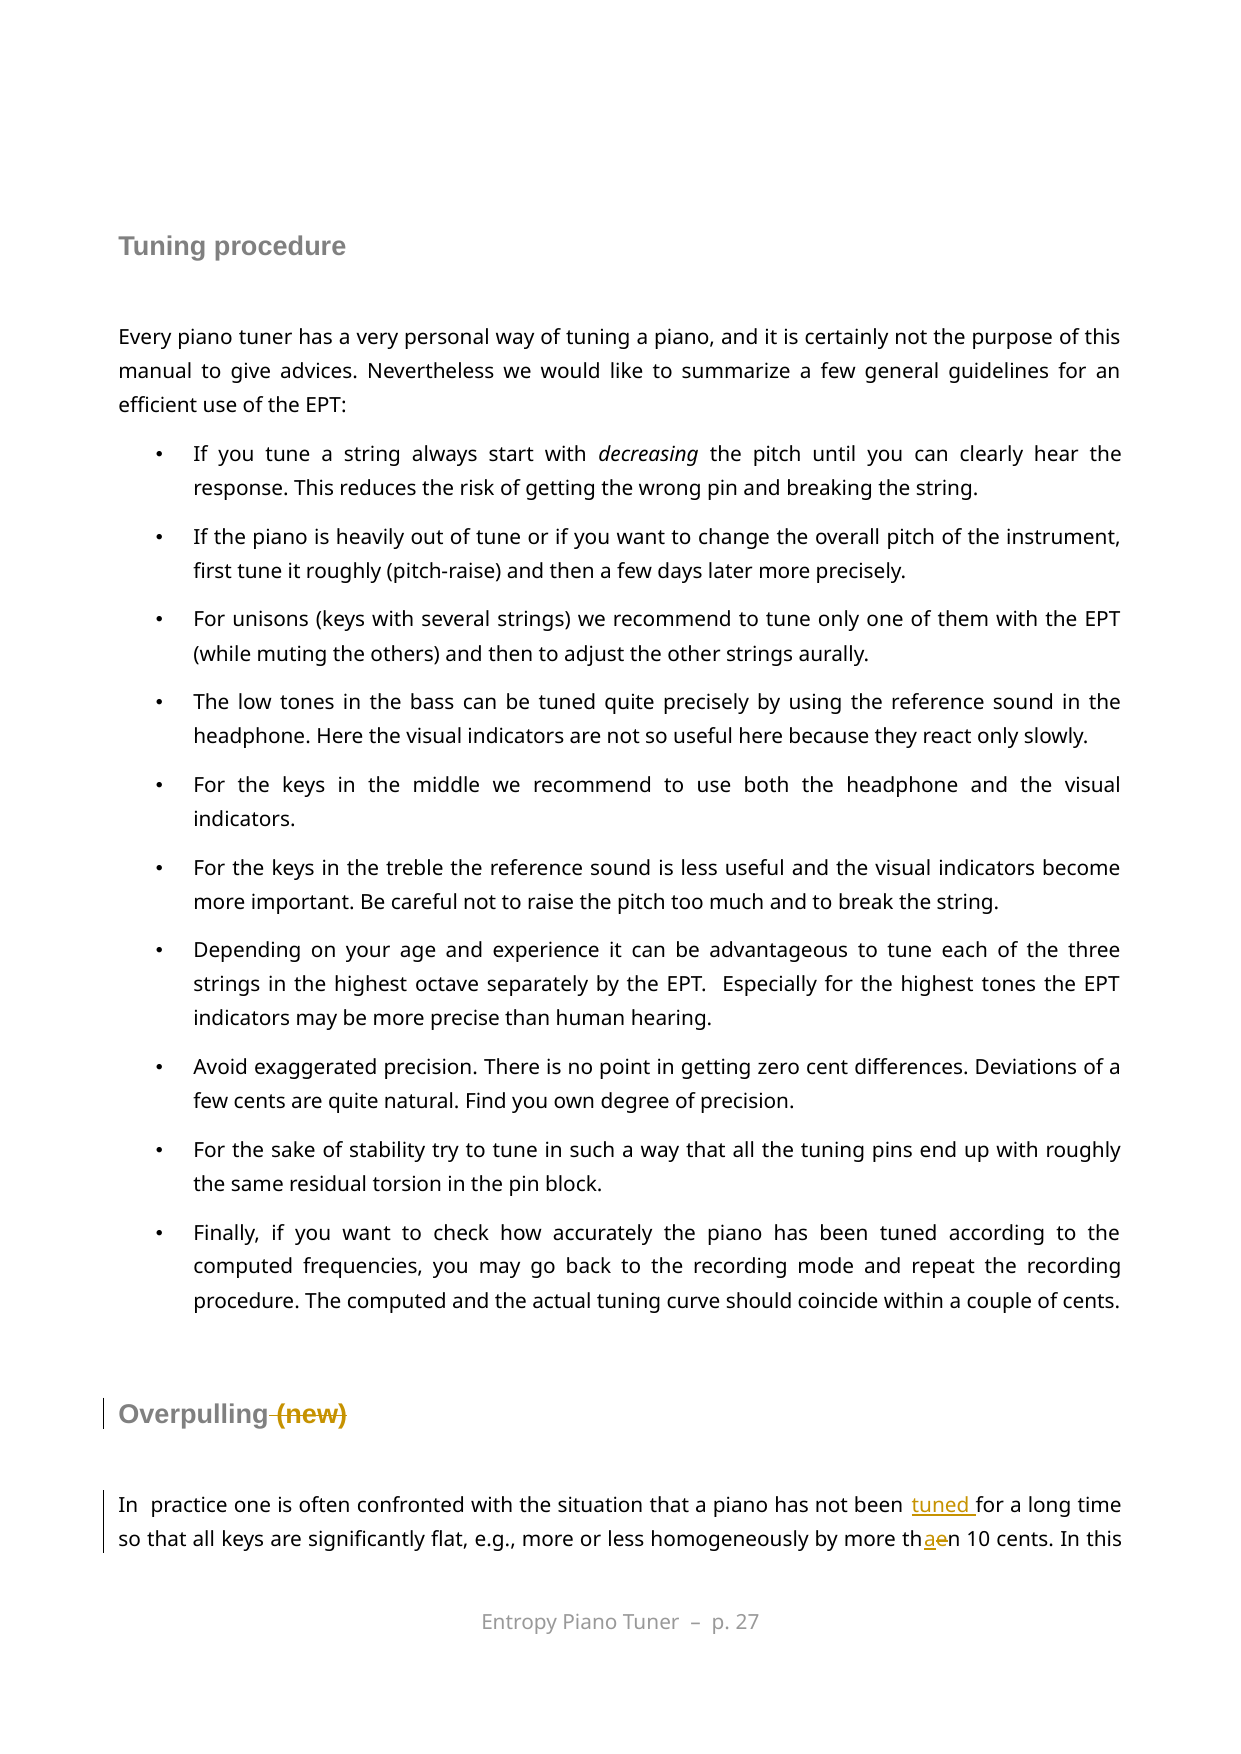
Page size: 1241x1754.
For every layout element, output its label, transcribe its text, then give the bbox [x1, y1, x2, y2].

list Depending on your age and experience it can be advantageous to tune each of the three strings in the highest octave separately by the EPT. Especially for the highest tones the EPT indicators may be more precise than human hearing. [156, 935, 1122, 1032]
text Every piano tuner has a very personal way of tuning a piano, and it is certainly not the purpose of this manual to give advices. Nevertheless we would like to summarize a few general guidelines for an efficient use of the EPT: [118, 322, 1122, 419]
list For the sake of stability try to tune in such a way that all the tuning pins end up with roughly the same residual torsion in the pin block. [156, 1135, 1122, 1197]
text In practice one is often confronted with the situation that a piano has not been tuned for a long time so that all keys are significantly flat, e.g., more or less homogeneously by more than 10 cents. In this [118, 1490, 1122, 1552]
subtitle Tuning procedure [118, 230, 1122, 261]
list The low tones in the bass can be tuned quite precisely by using the reference sound in the headphone. Here the visual indicators are not so useful here because they react only slowly. [156, 687, 1122, 750]
subtitle Overpulling [118, 1398, 1122, 1429]
list For the keys in the treble the reference sound is less useful and the visual indicators become more important. Be careful not to raise the pitch too much and to break the string. [156, 853, 1122, 915]
list If the piano is heavily out of tune or if you want to change the overall pitch of the instrument, first tune it roughly (pitch-raise) and then a few days later more precisely. [156, 522, 1122, 584]
list Finally, if you want to check how accurately the piano has been tuned according to the computed frequencies, you may go back to the recording mode and repeat the recording procedure. The computed and the actual tuning curve should coincide within a couple of cents. [156, 1218, 1122, 1314]
list If you tune a string always start with decreasing the pitch until you can clearly hear the response. This reduces the risk of getting the wrong pin and breaking the string. [156, 439, 1122, 502]
list For the keys in the middle we recommend to use both the headphone and the visual indicators. [156, 770, 1122, 832]
list Avoid exaggerated precision. There is no point in getting zero cent differences. Deviations of a few cents are quite natural. Find you own degree of precision. [156, 1052, 1122, 1115]
list For unisons (keys with several strings) we recommend to tune only one of them with the EPT (while muting the others) and then to adjust the other strings aurally. [156, 604, 1122, 667]
